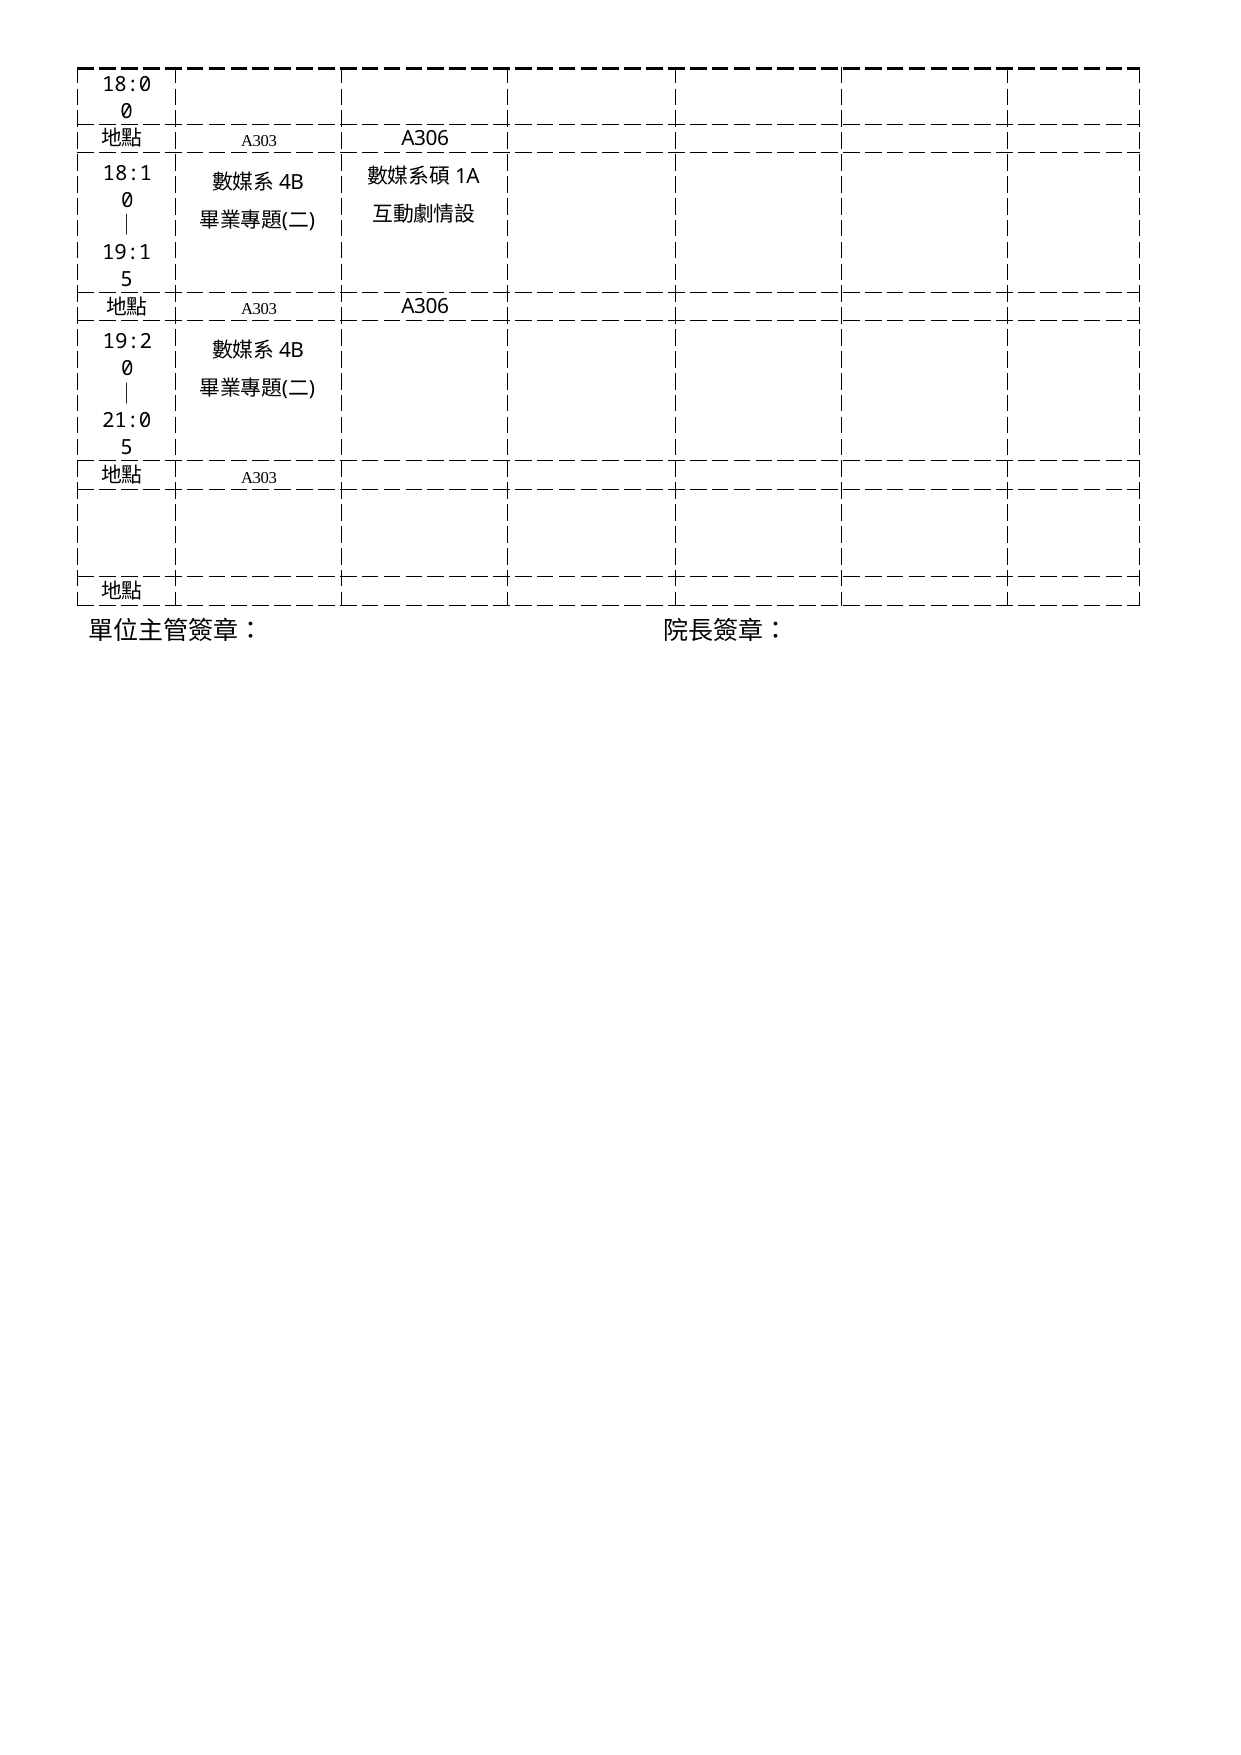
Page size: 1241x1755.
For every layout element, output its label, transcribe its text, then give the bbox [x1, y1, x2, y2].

table_cell [1008, 67, 1139, 123]
table_cell [342, 489, 508, 576]
table_cell A306 [342, 292, 508, 320]
table_cell [175, 489, 342, 576]
table_cell A303 [175, 292, 342, 320]
table_cell [78, 489, 175, 576]
table_cell [342, 67, 508, 123]
table_cell [842, 124, 1008, 152]
table_cell [842, 460, 1008, 489]
table_cell A306 [342, 124, 508, 152]
table_cell [1008, 576, 1139, 605]
table_cell [842, 292, 1008, 320]
table_cell [675, 67, 842, 123]
table_cell [675, 460, 842, 489]
table_cell 地點 [78, 124, 175, 152]
table_cell [508, 67, 675, 123]
table_cell 地點 [78, 460, 175, 489]
table_cell [842, 320, 1008, 460]
table_cell 數媒系 4B 畢業專題(二) [175, 152, 342, 292]
table_cell 數媒系碩 1A 互動劇情設 [342, 152, 508, 292]
table_cell [508, 124, 675, 152]
table_cell [342, 460, 508, 489]
table_cell [342, 320, 508, 460]
table_cell A303 [175, 124, 342, 152]
table_cell [508, 460, 675, 489]
table_cell 19:20 ｜ 21:05 [78, 320, 175, 460]
table_cell [675, 124, 842, 152]
table_cell [1008, 320, 1139, 460]
table_cell [508, 320, 675, 460]
table_cell [842, 67, 1008, 123]
table_cell [842, 576, 1008, 605]
table_cell [675, 320, 842, 460]
table_cell 18:10 ｜ 19:15 [78, 152, 175, 292]
table_cell [675, 292, 842, 320]
table_cell [1008, 152, 1139, 292]
table_cell [342, 576, 508, 605]
table_cell [842, 489, 1008, 576]
table_cell [508, 576, 675, 605]
table_cell [675, 576, 842, 605]
table_cell 數媒系 4B 畢業專題(二) [175, 320, 342, 460]
table_cell [175, 67, 342, 123]
table_cell 地點 [78, 576, 175, 605]
table_cell [508, 489, 675, 576]
table_cell [675, 489, 842, 576]
table_cell 18:00 [78, 67, 175, 123]
table_cell [1008, 292, 1139, 320]
table_cell [1008, 489, 1139, 576]
table_cell [842, 152, 1008, 292]
table_cell [175, 576, 342, 605]
table_cell [508, 152, 675, 292]
table_cell [675, 152, 842, 292]
table_cell [1008, 460, 1139, 489]
table_cell A303 [175, 460, 342, 489]
table_cell [508, 292, 675, 320]
table_cell [1008, 124, 1139, 152]
table_cell 地點 [78, 292, 175, 320]
text 單位主管簽章： 院長簽章： [88, 611, 1151, 647]
